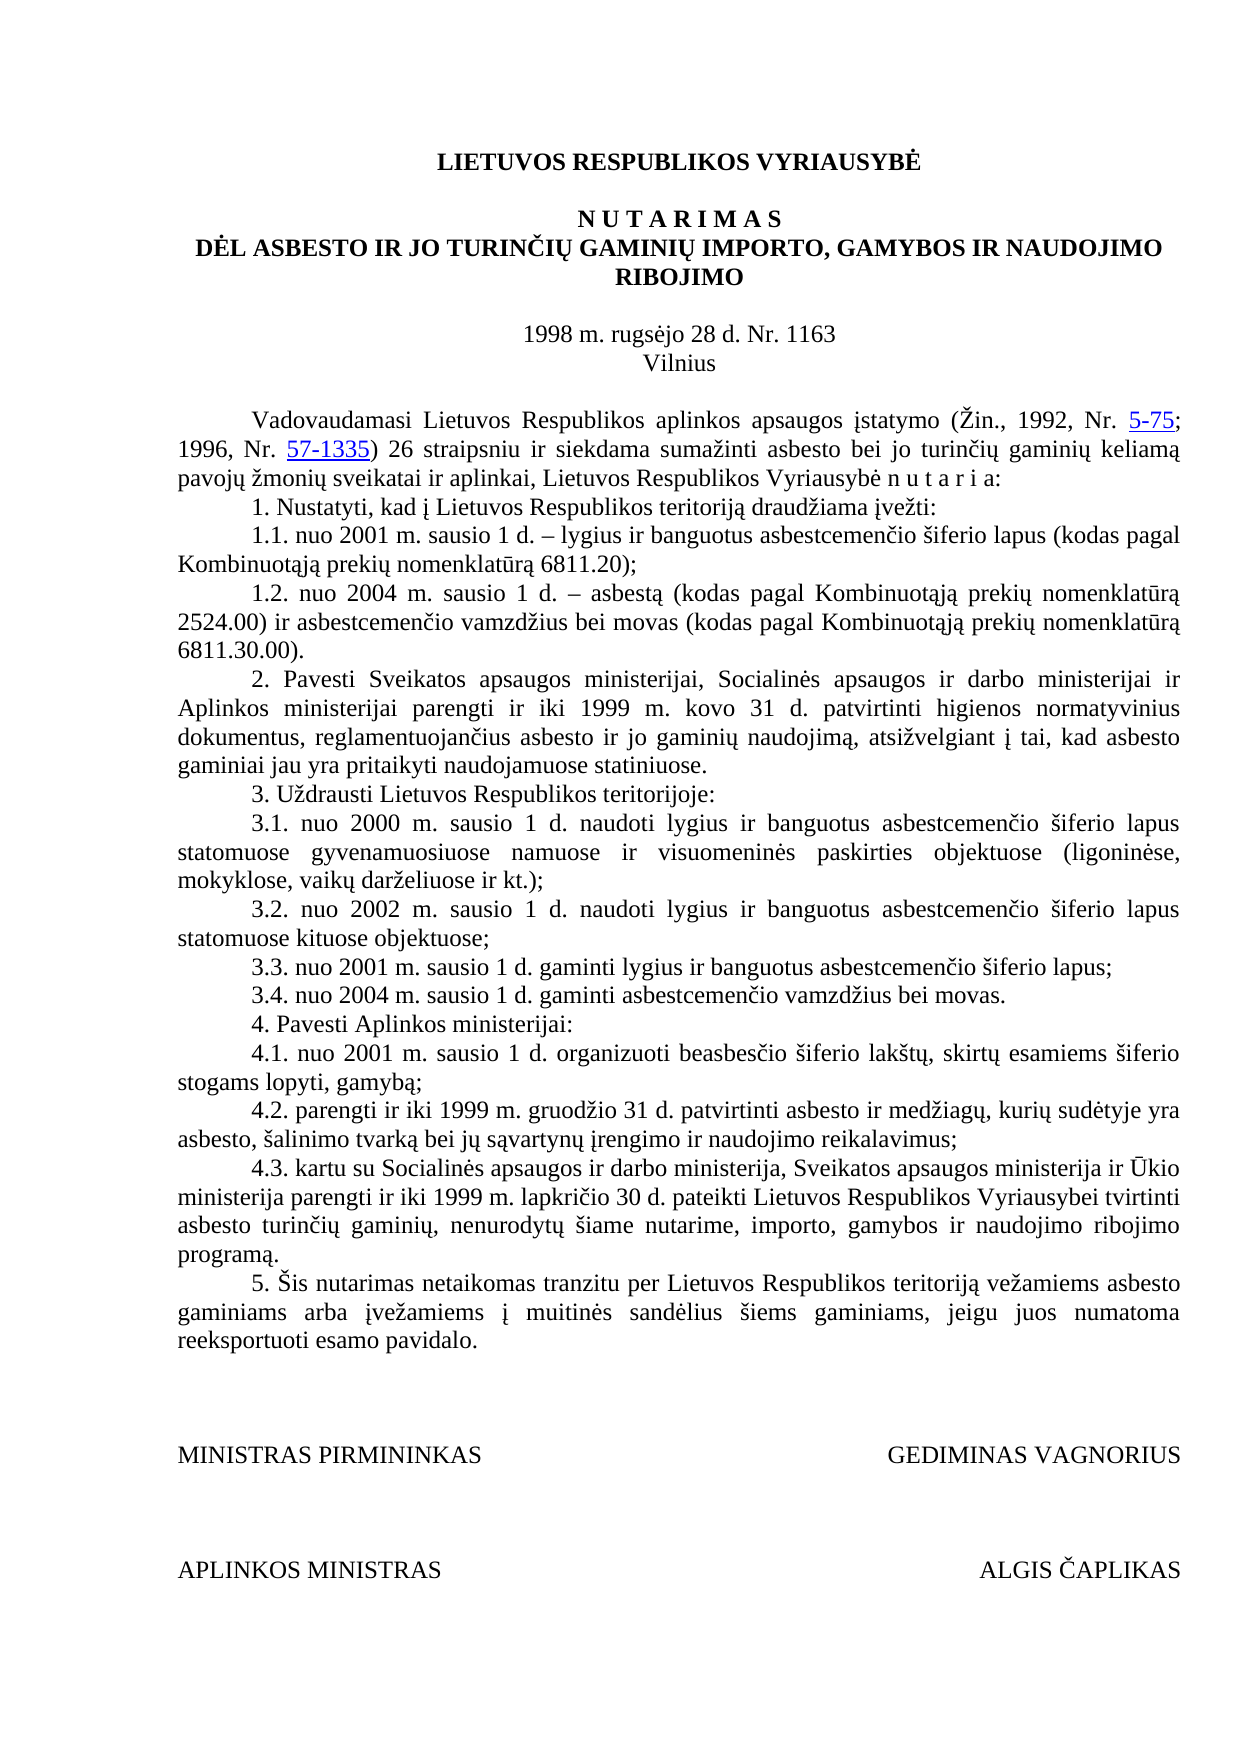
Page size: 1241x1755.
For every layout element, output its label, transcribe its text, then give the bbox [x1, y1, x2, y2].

text APLINKOS MINISTRAS ALGIS ČAPLIKAS [177, 1556, 1181, 1584]
text LIETUVOS RESPUBLIKOS VYRIAUSYBĖ [177, 147, 1181, 176]
text 4.2. parengti ir iki 1999 m. gruodžio 31 d. patvirtinti asbesto ir medžiagų, kurių sudėtyje yra asbesto, šalinimo tvarką bei jų sąvartynų įrengimo ir naudojimo reikalavimus; [177, 1096, 1181, 1153]
text 5. Šis nutarimas netaikomas tranzitu per Lietuvos Respublikos teritoriją vežamiems asbesto gaminiams arba įvežamiems į muitinės sandėlius šiems gaminiams, jeigu juos numatoma reeksportuoti esamo pavidalo. [177, 1268, 1181, 1354]
text Vadovaudamasi Lietuvos Respublikos aplinkos apsaugos įstatymo (Žin., 1992, Nr. 5-75; 1996, Nr. 57-1335) 26 straipsniu ir siekdama sumažinti asbesto bei jo turinčių gaminių keliamą pavojų žmonių sveikatai ir aplinkai, Lietuvos Respublikos Vyriausybė nutaria: [177, 406, 1181, 492]
text 3.2. nuo 2002 m. sausio 1 d. naudoti lygius ir banguotus asbestcemenčio šiferio lapus statomuose kituose objektuose; [177, 894, 1181, 952]
text MINISTRAS PIRMININKAS GEDIMINAS VAGNORIUS [177, 1441, 1181, 1469]
text DĖL ASBESTO IR JO TURINČIŲ GAMINIŲ IMPORTO, GAMYBOS IR NAUDOJIMO RIBOJIMO [177, 233, 1181, 291]
text 4.1. nuo 2001 m. sausio 1 d. organizuoti beasbesčio šiferio lakštų, skirtų esamiems šiferio stogams lopyti, gamybą; [177, 1038, 1181, 1096]
text N U T A R I M A S [177, 204, 1181, 233]
text 1.2. nuo 2004 m. sausio 1 d. – asbestą (kodas pagal Kombinuotąją prekių nomenklatūrą 2524.00) ir asbestcemenčio vamzdžius bei movas (kodas pagal Kombinuotąją prekių nomenklatūrą 6811.30.00). [177, 578, 1181, 664]
text 3.1. nuo 2000 m. sausio 1 d. naudoti lygius ir banguotus asbestcemenčio šiferio lapus statomuose gyvenamuosiuose namuose ir visuomeninės paskirties objektuose (ligoninėse, mokyklose, vaikų darželiuose ir kt.); [177, 808, 1181, 894]
text 4.3. kartu su Socialinės apsaugos ir darbo ministerija, Sveikatos apsaugos ministerija ir Ūkio ministerija parengti ir iki 1999 m. lapkričio 30 d. pateikti Lietuvos Respublikos Vyriausybei tvirtinti asbesto turinčių gaminių, nenurodytų šiame nutarime, importo, gamybos ir naudojimo ribojimo programą. [177, 1153, 1181, 1268]
text 1998 m. rugsėjo 28 d. Nr. 1163 [177, 319, 1181, 348]
text 2. Pavesti Sveikatos apsaugos ministerijai, Socialinės apsaugos ir darbo ministerijai ir Aplinkos ministerijai parengti ir iki 1999 m. kovo 31 d. patvirtinti higienos normatyvinius dokumentus, reglamentuojančius asbesto ir jo gaminių naudojimą, atsižvelgiant į tai, kad asbesto gaminiai jau yra pritaikyti naudojamuose statiniuose. [177, 664, 1181, 779]
text 1.1. nuo 2001 m. sausio 1 d. – lygius ir banguotus asbestcemenčio šiferio lapus (kodas pagal Kombinuotąją prekių nomenklatūrą 6811.20); [177, 521, 1181, 578]
text 3. Uždrausti Lietuvos Respublikos teritorijoje: [177, 779, 1181, 808]
text Vilnius [177, 348, 1181, 377]
text 4. Pavesti Aplinkos ministerijai: [177, 1009, 1181, 1038]
text 3.3. nuo 2001 m. sausio 1 d. gaminti lygius ir banguotus asbestcemenčio šiferio lapus; [177, 952, 1181, 981]
text 1. Nustatyti, kad į Lietuvos Respublikos teritoriją draudžiama įvežti: [177, 492, 1181, 521]
text 3.4. nuo 2004 m. sausio 1 d. gaminti asbestcemenčio vamzdžius bei movas. [177, 981, 1181, 1009]
